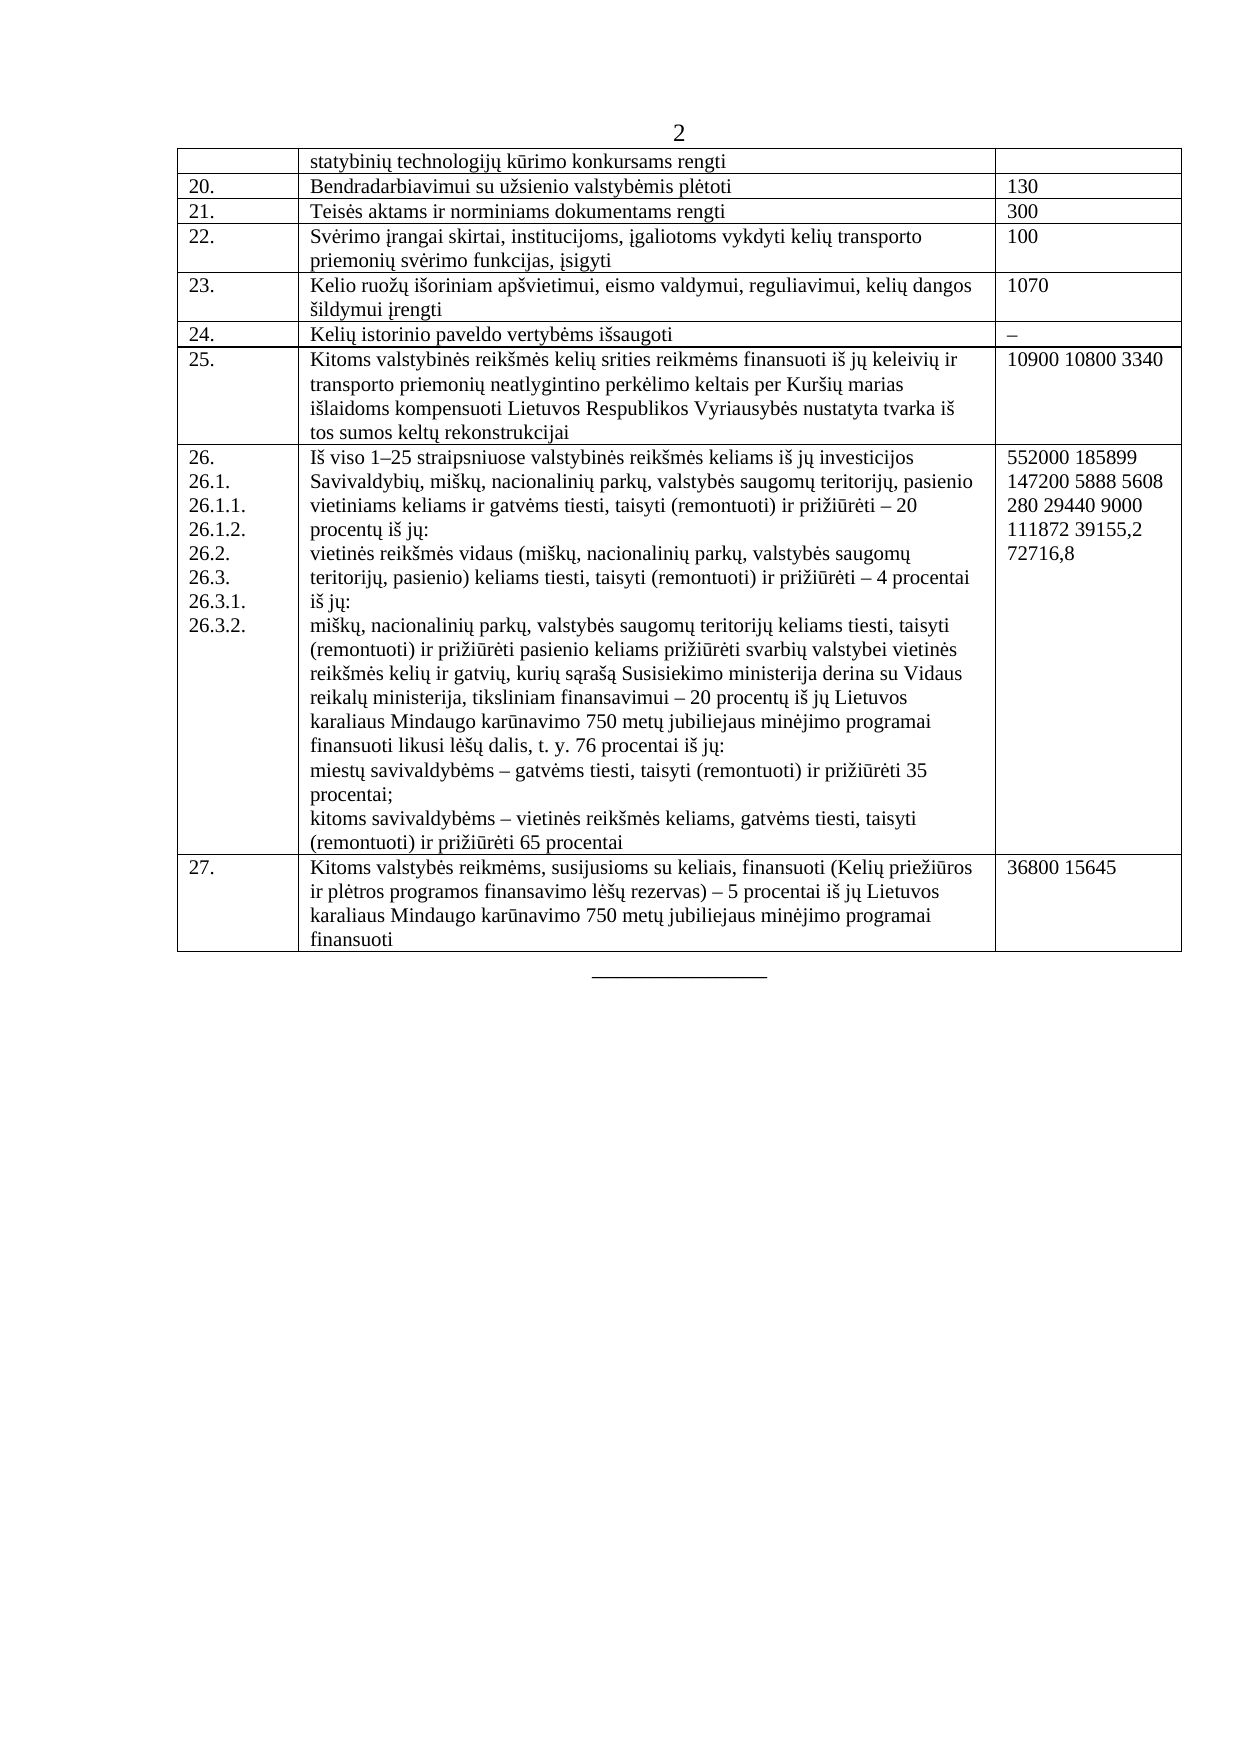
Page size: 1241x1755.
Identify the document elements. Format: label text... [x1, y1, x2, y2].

table_cell [178, 149, 298, 173]
table_cell 1070 [996, 273, 1181, 321]
table_cell 20. [178, 174, 298, 198]
table_cell 21. [178, 199, 298, 223]
table_cell 22. [178, 224, 298, 272]
table_cell 130 [996, 174, 1181, 198]
table_cell 300 [996, 199, 1181, 223]
table_cell Kitoms valstybinės reikšmės kelių srities reikmėms finansuoti iš jų keleivių ir transporto priemonių neatlygintino perkėlimo keltais per Kuršių marias išlaidoms kompensuoti Lietuvos Respublikos Vyriausybės nustatyta tvarka iš tos sumos keltų rekonstrukcijai [299, 348, 995, 444]
table_cell Iš viso 1–25 straipsniuose valstybinės reikšmės keliams iš jų investicijos Savivaldybių, miškų, nacionalinių parkų, valstybės saugomų teritorijų, pasienio vietiniams keliams ir gatvėms tiesti, taisyti (remontuoti) ir prižiūrėti – 20 procentų iš jų: vietinės reikšmės vidaus (miškų, nacionalinių parkų, valstybės saugomų teritorijų, pasienio) keliams tiesti, taisyti (remontuoti) ir prižiūrėti – 4 procentai iš jų: miškų, nacionalinių parkų, valstybės saugomų teritorijų keliams tiesti, taisyti (remontuoti) ir prižiūrėti pasienio keliams prižiūrėti svarbių valstybei vietinės reikšmės kelių ir gatvių, kurių sąrašą Susisiekimo ministerija derina su Vidaus reikalų ministerija, tiksliniam finansavimui – 20 procentų iš jų Lietuvos karaliaus Mindaugo karūnavimo 750 metų jubiliejaus minėjimo programai finansuoti likusi lėšų dalis, t. y. 76 procentai iš jų: miestų savivaldybėms – gatvėms tiesti, taisyti (remontuoti) ir prižiūrėti 35 procentai; kitoms savivaldybėms – vietinės reikšmės keliams, gatvėms tiesti, taisyti (remontuoti) ir prižiūrėti 65 procentai [299, 445, 995, 854]
table_cell statybinių technologijų kūrimo konkursams rengti [299, 149, 995, 173]
table_cell 23. [178, 273, 298, 321]
table_cell 25. [178, 348, 298, 444]
table_cell Svėrimo įrangai skirtai, institucijoms, įgaliotoms vykdyti kelių transporto priemonių svėrimo funkcijas, įsigyti [299, 224, 995, 272]
table_cell Teisės aktams ir norminiams dokumentams rengti [299, 199, 995, 223]
table_cell Kelių istorinio paveldo vertybėms išsaugoti [299, 322, 995, 346]
text ______________ [177, 952, 1181, 981]
table_cell Bendradarbiavimui su užsienio valstybėmis plėtoti [299, 174, 995, 198]
table_cell Kitoms valstybės reikmėms, susijusioms su keliais, finansuoti (Kelių priežiūros ir plėtros programos finansavimo lėšų rezervas) – 5 procentai iš jų Lietuvos karaliaus Mindaugo karūnavimo 750 metų jubiliejaus minėjimo programai finansuoti [299, 855, 995, 951]
table_cell – [996, 322, 1181, 346]
table_cell 552000 185899 147200 5888 5608 280 29440 9000 111872 39155,2 72716,8 [996, 445, 1181, 854]
table_cell 27. [178, 855, 298, 951]
table_cell 24. [178, 322, 298, 346]
table_cell 26. 26.1. 26.1.1. 26.1.2. 26.2. 26.3. 26.3.1. 26.3.2. [178, 445, 298, 854]
table_cell Kelio ruožų išoriniam apšvietimui, eismo valdymui, reguliavimui, kelių dangos šildymui įrengti [299, 273, 995, 321]
table_cell 36800 15645 [996, 855, 1181, 951]
table_cell [996, 149, 1181, 173]
table_cell 10900 10800 3340 [996, 348, 1181, 444]
table_cell 100 [996, 224, 1181, 272]
